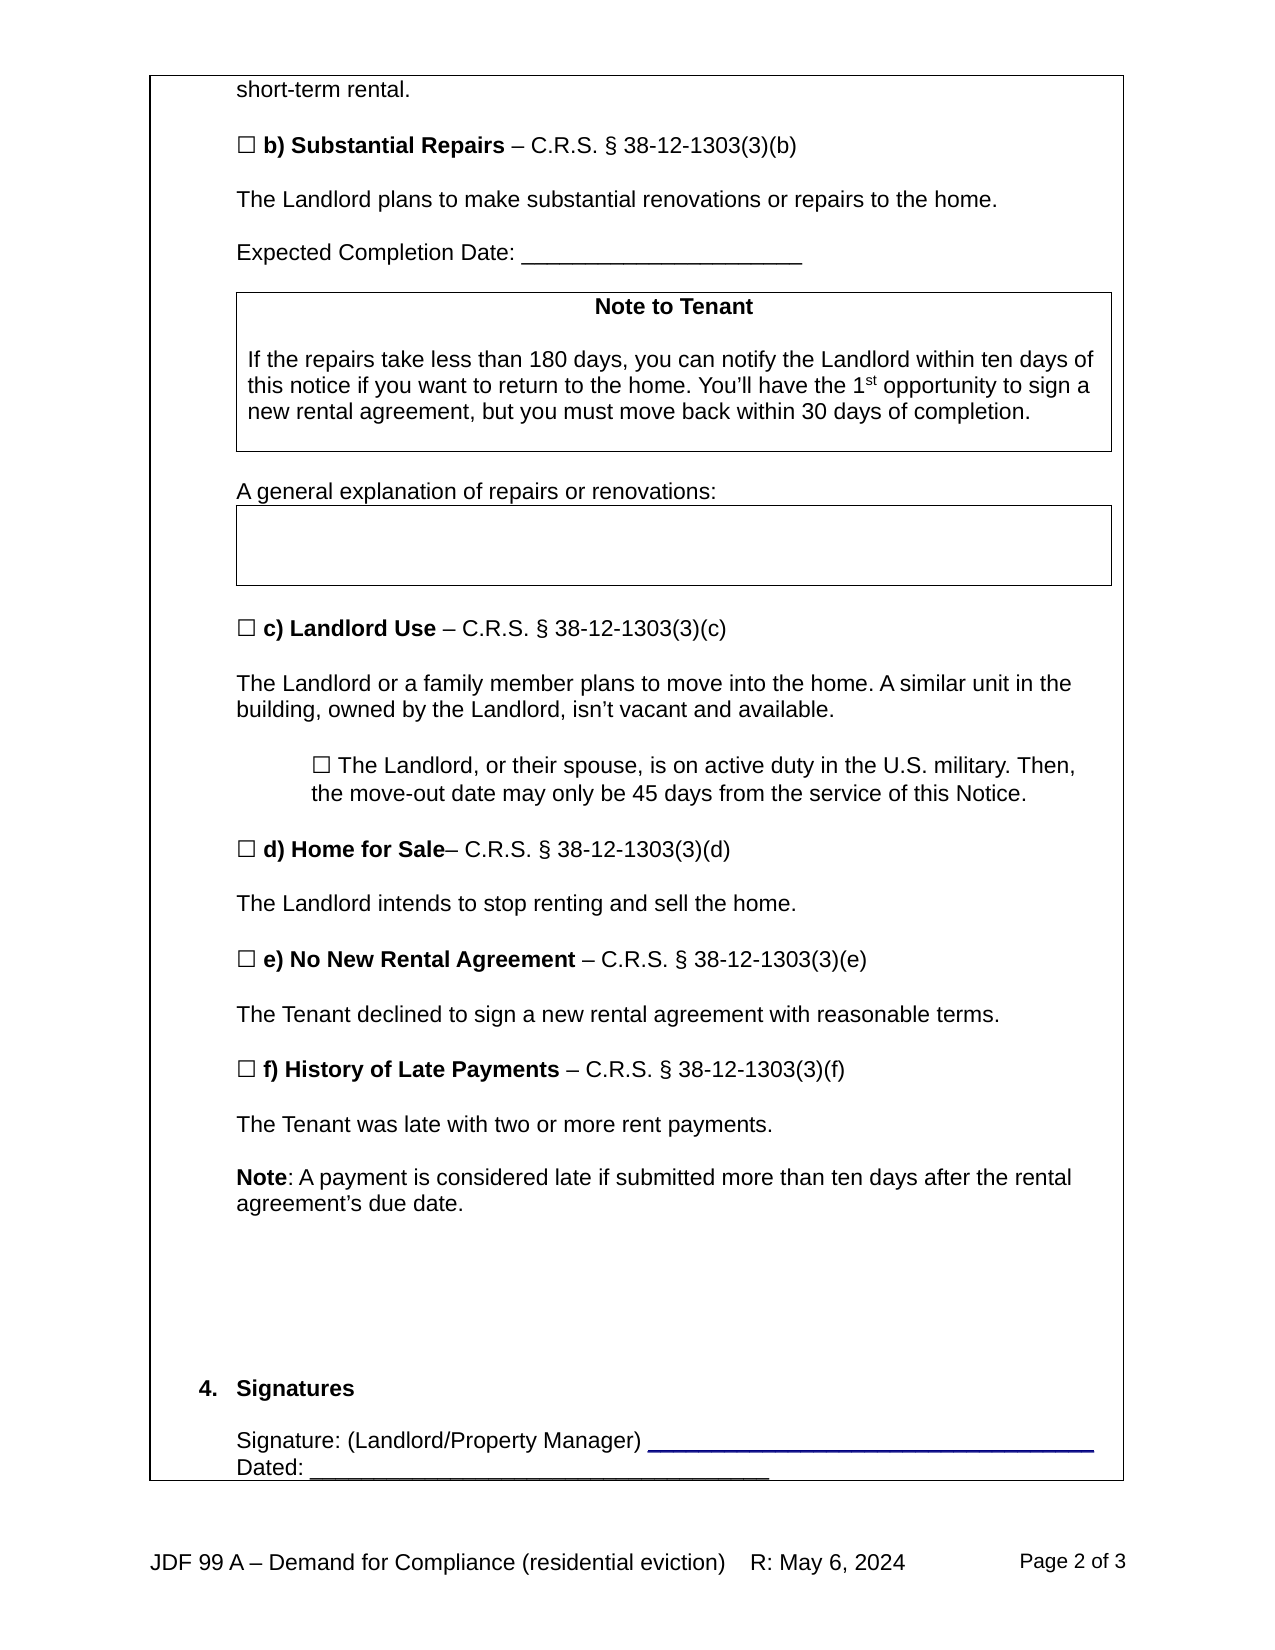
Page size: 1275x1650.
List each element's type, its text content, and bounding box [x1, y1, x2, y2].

table_header Note to Tenant If the repairs take less than 180 days, you can notify the Landlord within ten days of this notice if you want to return to the home. You’ll have the 1st opportunity to sign a new rental agreement, but you must move back within 30 days of completion. [237, 293, 1111, 451]
table_header short-term rental. ☐ b) Substantial Repairs – C.R.S. § 38-12-1303(3)(b) The Landlord plans to make substantial renovations or repairs to the home. Expected Completion Date: ______________________ A general explanation of repairs or renovations: ☐ c) Landlord Use – C.R.S. § 38-12-1303(3)(c) The Landlord or a family member plans to move into the home. A similar unit in the building, owned by the Landlord, isn’t vacant and available. ☐ The Landlord, or their spouse, is on active duty in the U.S. military. Then, the move-out date may only be 45 days from the service of this Notice. ☐ d) Home for Sale– C.R.S. § 38-12-1303(3)(d) The Landlord intends to stop renting and sell the home. ☐ e) No New Rental Agreement – C.R.S. § 38-12-1303(3)(e) The Tenant declined to sign a new rental agreement with reasonable terms. ☐ f) History of Late Payments – C.R.S. § 38-12-1303(3)(f) The Tenant was late with two or more rent payments. Note: A payment is considered late if submitted more than ten days after the rental agreement’s due date. Signatures Signature: (Landlord/Property Manager) ___________________________________ Dated: ____________________________________ [151, 76, 1123, 1480]
table_header [237, 506, 1111, 585]
